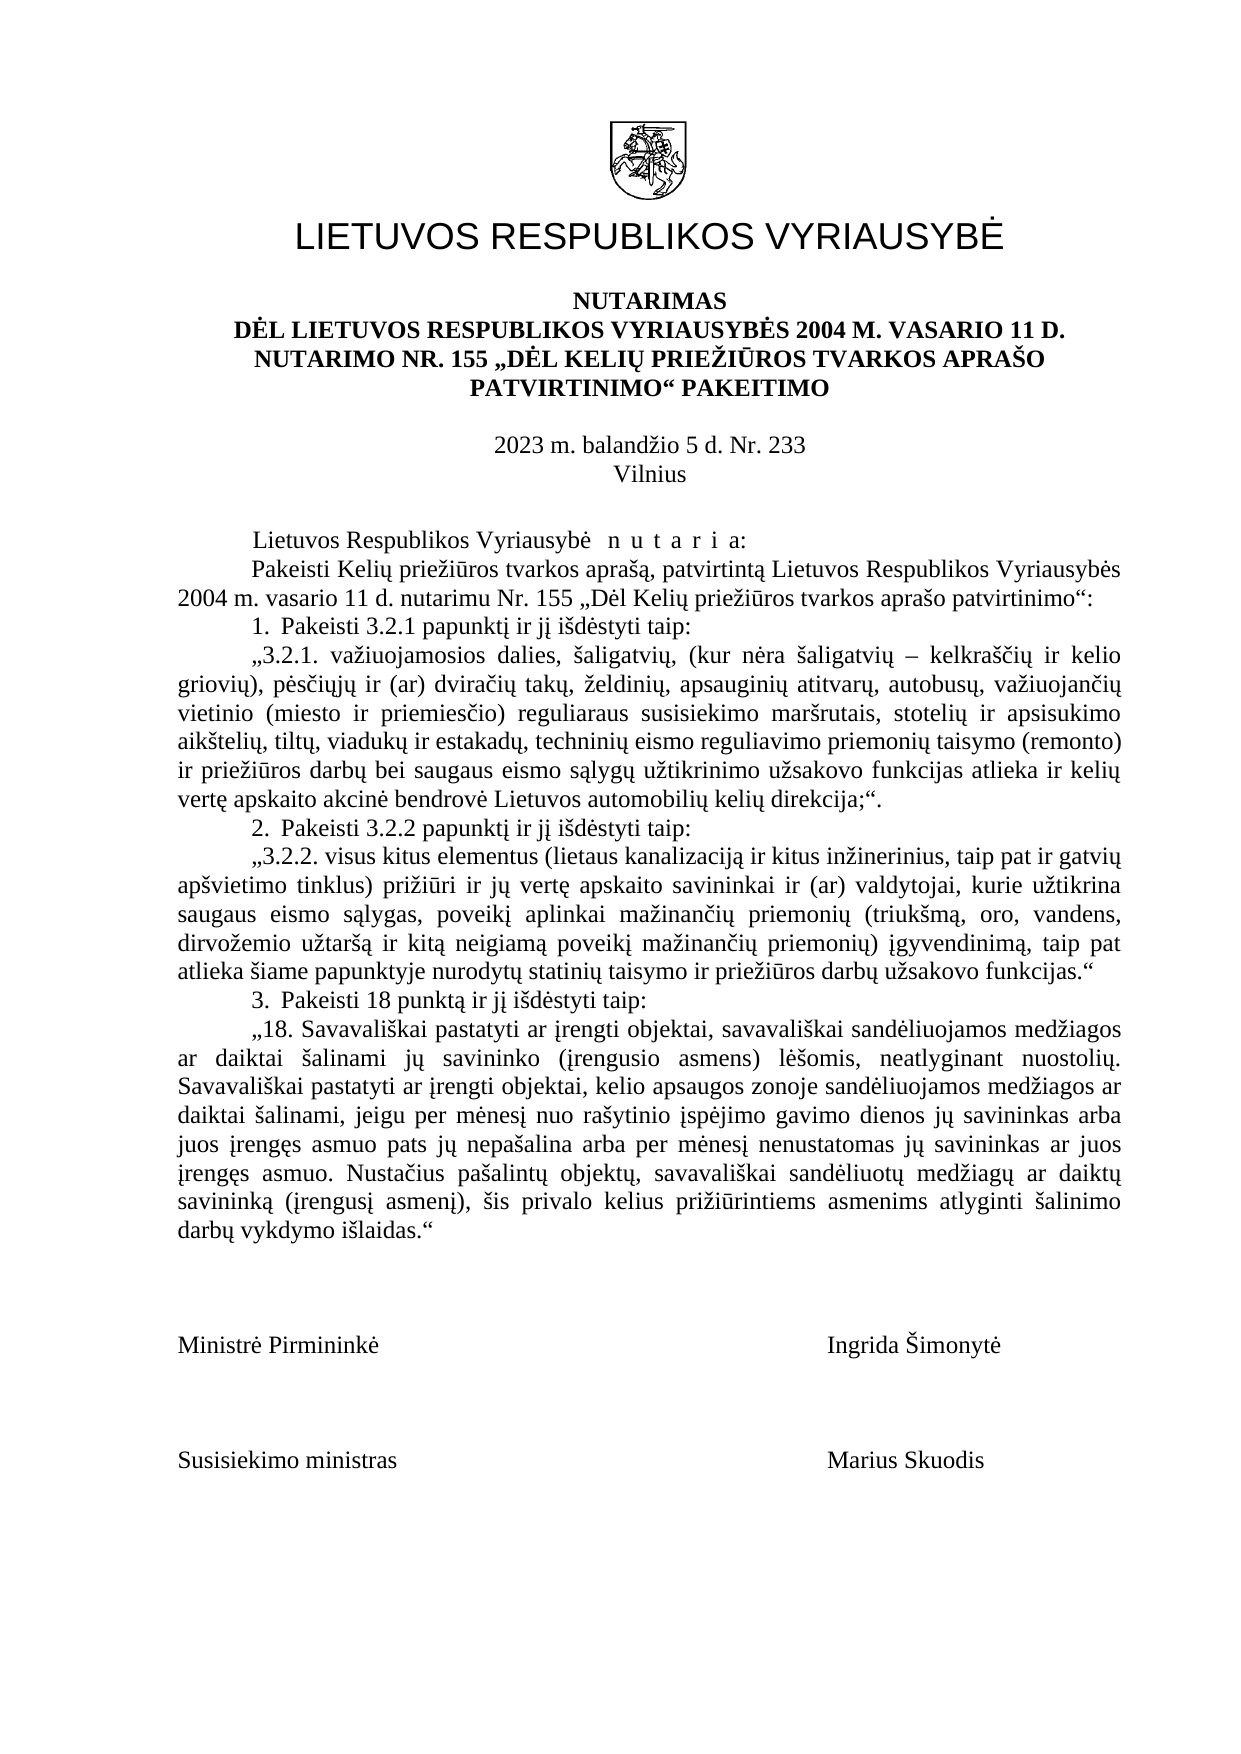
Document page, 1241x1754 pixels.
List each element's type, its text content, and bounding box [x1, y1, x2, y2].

text 1. Pakeisti 3.2.1 papunktį ir jį išdėstyti taip: [251, 611, 1122, 640]
text „3.2.2. visus kitus elementus (lietaus kanalizaciją ir kitus inžinerinius, taip pat ir gatvių apšvietimo tinklus) prižiūri ir jų vertę apskaito savininkai ir (ar) valdytojai, kurie užtikrina saugaus eismo sąlygas, poveikį aplinkai mažinančių priemonių (triukšmą, oro, vandens, dirvožemio užtaršą ir kitą neigiamą poveikį mažinančių priemonių) įgyvendinimą, taip pat atlieka šiame papunktyje nurodytų statinių taisymo ir priežiūros darbų užsakovo funkcijas.“ [177, 841, 1122, 985]
text Susisiekimo ministras Marius Skuodis [177, 1445, 1122, 1474]
text „18. Savavališkai pastatyti ar įrengti objektai, savavališkai sandėliuojamos medžiagos ar daiktai šalinami jų savininko (įrengusio asmens) lėšomis, neatlyginant nuostolių. Savavališkai pastatyti ar įrengti objektai, kelio apsaugos zonoje sandėliuojamos medžiagos ar daiktai šalinami, jeigu per mėnesį nuo rašytinio įspėjimo gavimo dienos jų savininkas arba juos įrengęs asmuo pats jų nepašalina arba per mėnesį nenustatomas jų savininkas ar juos įrengęs asmuo. Nustačius pašalintų objektų, savavališkai sandėliuotų medžiagų ar daiktų savininką (įrengusį asmenį), šis privalo kelius prižiūrintiems asmenims atlyginti šalinimo darbų vykdymo išlaidas.“ [177, 1014, 1122, 1244]
text „3.2.1. važiuojamosios dalies, šaligatvių, (kur nėra šaligatvių – kelkraščių ir kelio griovių), pėsčiųjų ir (ar) dviračių takų, želdinių, apsauginių atitvarų, autobusų, važiuojančių vietinio (miesto ir priemiesčio) reguliaraus susisiekimo maršrutais, stotelių ir apsisukimo aikštelių, tiltų, viadukų ir estakadų, techninių eismo reguliavimo priemonių taisymo (remonto) ir priežiūros darbų bei saugaus eismo sąlygų užtikrinimo užsakovo funkcijas atlieka ir kelių vertę apskaito akcinė bendrovė Lietuvos automobilių kelių direkcija;“. [177, 640, 1122, 813]
text DĖL LIETUVOS RESPUBLIKOS VYRIAUSYBĖS 2004 M. VASARIO 11 D. NUTARIMO NR. 155 „DĖL KELIŲ PRIEŽIŪROS TVARKOS APRAŠO PATVIRTINIMO“ PAKEITIMO [177, 315, 1122, 401]
text 2. Pakeisti 3.2.2 papunktį ir jį išdėstyti taip: [251, 813, 1122, 841]
text Vilnius [177, 459, 1122, 488]
text nutarimas [177, 286, 1122, 315]
text Lietuvos Respublikos Vyriausybė nutaria: [177, 516, 1122, 554]
text Ministrė Pirmininkė Ingrida Šimonytė [177, 1330, 1122, 1359]
text 3. Pakeisti 18 punktą ir jį išdėstyti taip: [251, 985, 1122, 1014]
text 2023 m. balandžio 5 d. Nr. 233 [177, 430, 1122, 459]
text Lietuvos Respublikos Vyriausybė [177, 214, 1122, 258]
text Pakeisti Kelių priežiūros tvarkos aprašą, patvirtintą Lietuvos Respublikos Vyriausybės 2004 m. vasario 11 d. nutarimu Nr. 155 „Dėl Kelių priežiūros tvarkos aprašo patvirtinimo“: [177, 554, 1122, 611]
